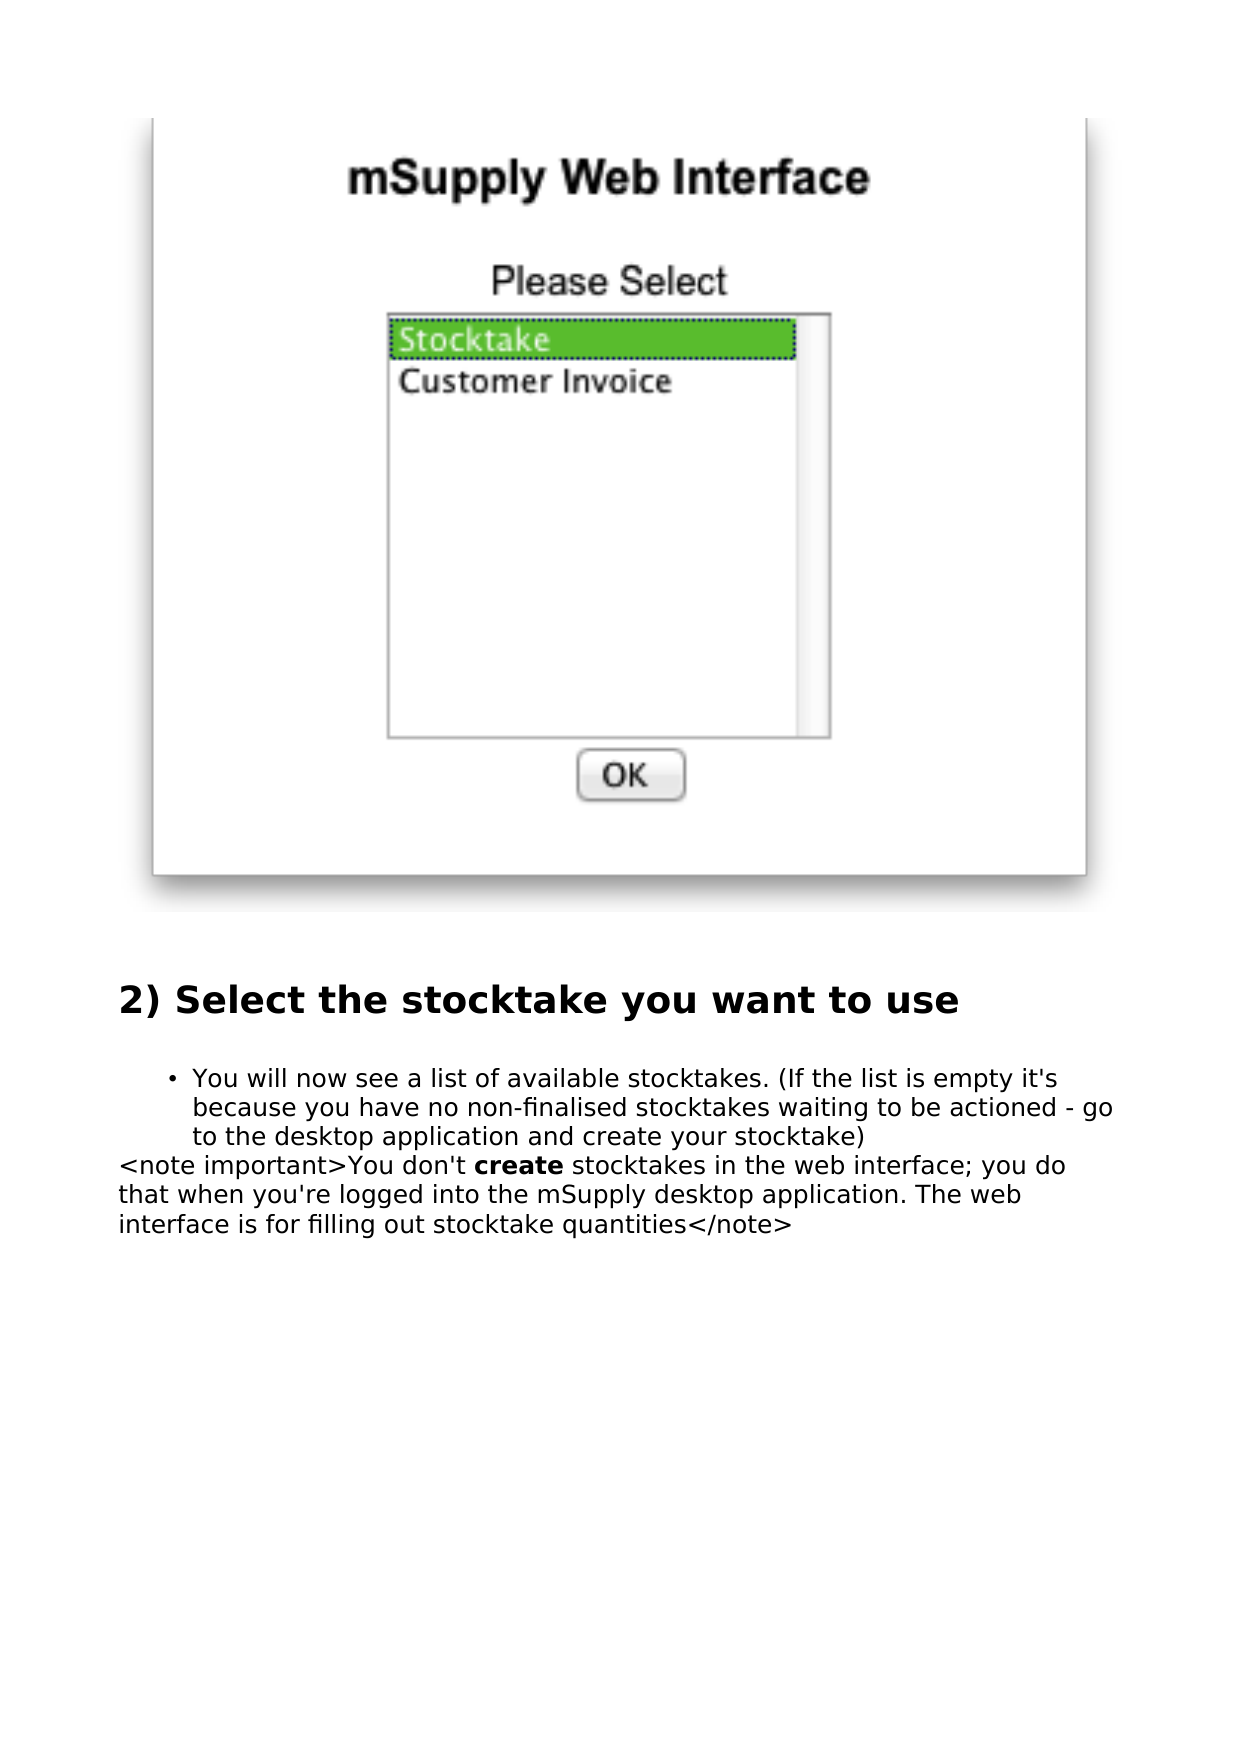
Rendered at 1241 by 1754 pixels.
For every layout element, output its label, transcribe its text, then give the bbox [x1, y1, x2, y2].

text <note important>You don't create stocktakes in the web interface; you do that when you're logged into the mSupply desktop application. The web interface is for filling out stocktake quantities</note> [118, 1152, 1122, 1239]
subtitle 2) Select the stocktake you want to use [118, 978, 1122, 1022]
list You will now see a list of available stocktakes. (If the list is empty it's because you have no non-finalised stocktakes waiting to be actioned - go to the desktop application and create your stocktake) [177, 1064, 1122, 1152]
picture [118, 118, 1123, 912]
